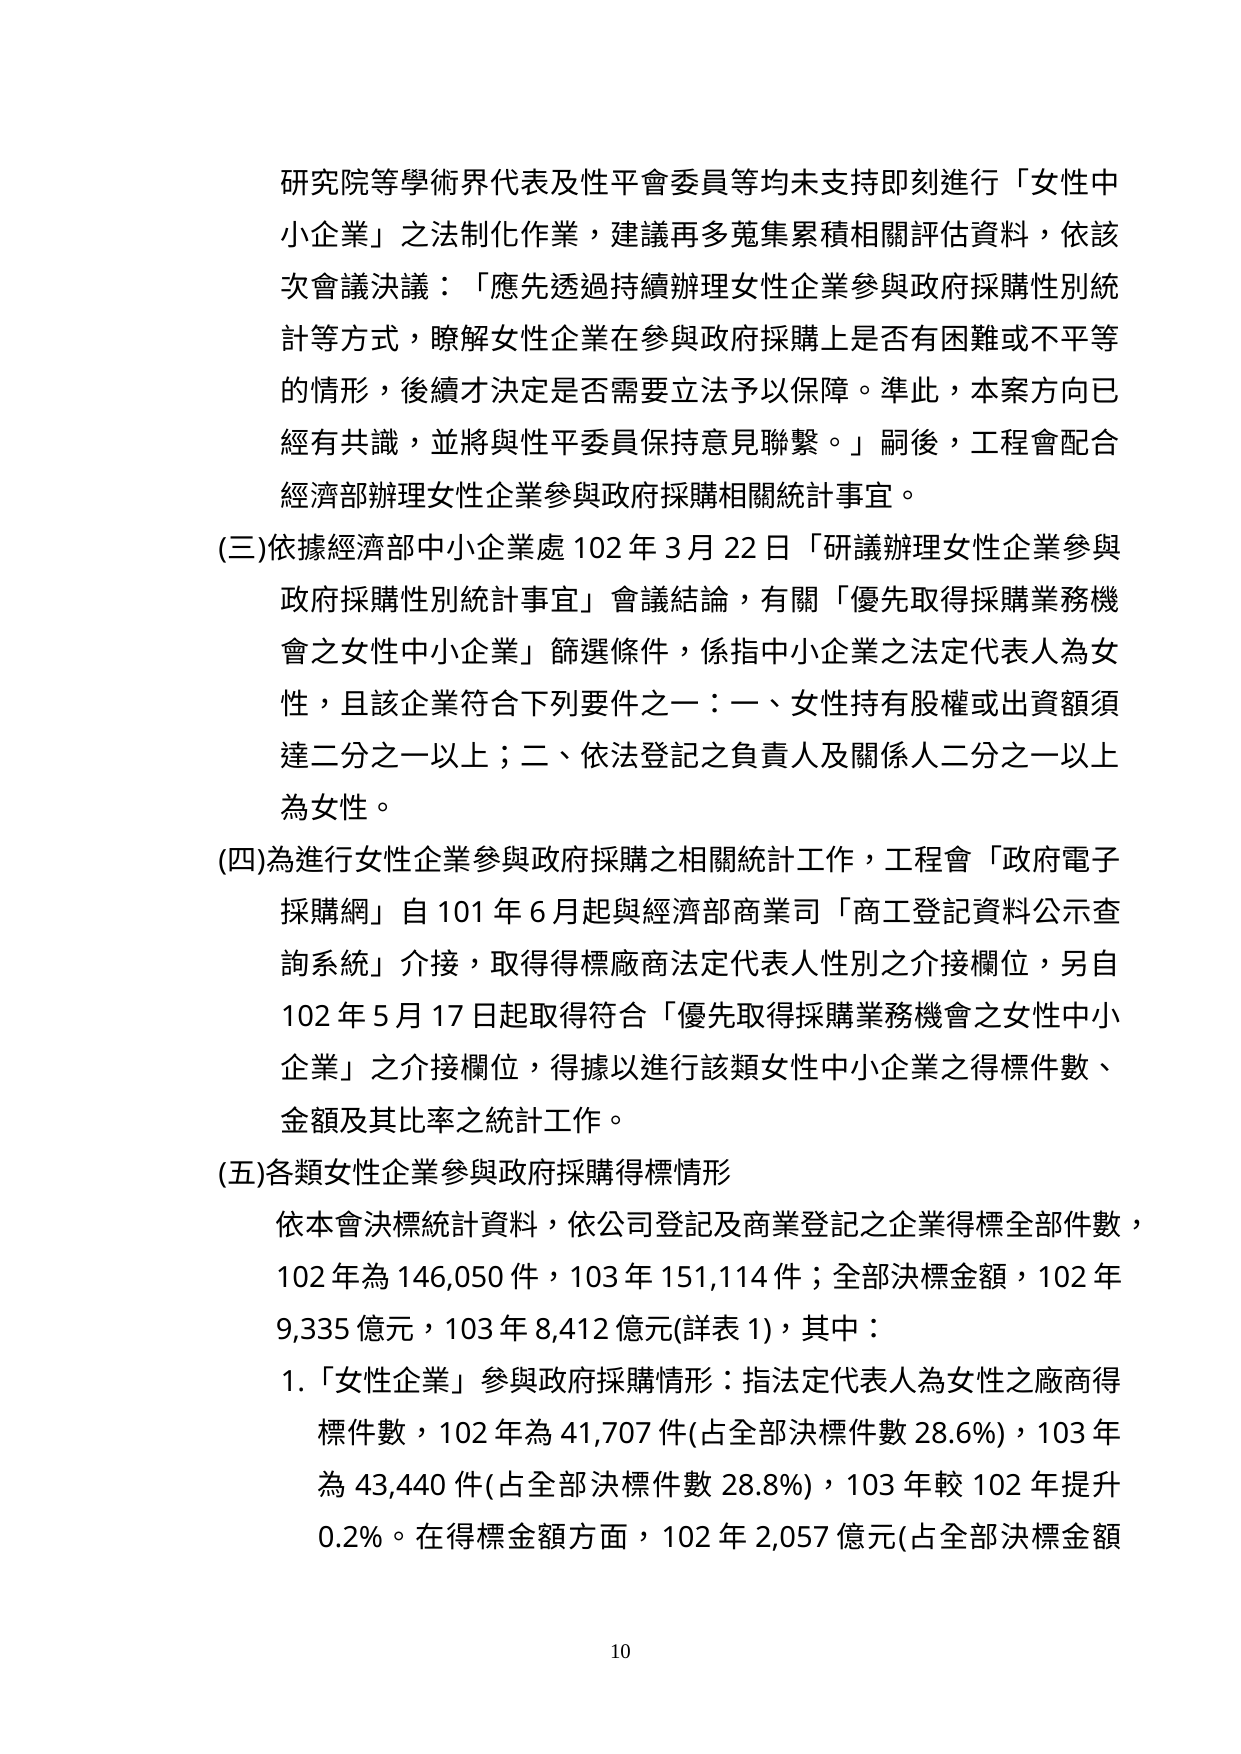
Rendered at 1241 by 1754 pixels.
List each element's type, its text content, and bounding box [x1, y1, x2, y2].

list (五)各類女性企業參與政府採購得標情形 [218, 1139, 1122, 1192]
list 依本會決標統計資料，依公司登記及商業登記之企業得標全部件數，102年為146,050件，103年151,114件；全部決標金額，102年9,335億元，103年8,412億元(詳表1)，其中： [276, 1192, 1122, 1348]
list 1.「女性企業」參與政府採購情形：指法定代表人為女性之廠商得標件數，102年為41,707件(占全部決標件數28.6%)，103年為43,440件(占全部決標件數28.8%)，103年較102年提升0.2%。在得標金額方面，102年2,057億元(占全部決標金額 [280, 1348, 1122, 1556]
list 研究院等學術界代表及性平會委員等均未支持即刻進行「女性中小企業」之法制化作業，建議再多蒐集累積相關評估資料，依該次會議決議：「應先透過持續辦理女性企業參與政府採購性別統計等方式，瞭解女性企業在參與政府採購上是否有困難或不平等的情形，後續才決定是否需要立法予以保障。準此，本案方向已經有共識，並將與性平委員保持意見聯繫。」嗣後，工程會配合經濟部辦理女性企業參與政府採購相關統計事宜。 [218, 150, 1122, 514]
list (四)為進行女性企業參與政府採購之相關統計工作，工程會「政府電子採購網」自101年6月起與經濟部商業司「商工登記資料公示查詢系統」介接，取得得標廠商法定代表人性別之介接欄位，另自102年5月17日起取得符合「優先取得採購業務機會之女性中小企業」之介接欄位，得據以進行該類女性中小企業之得標件數、金額及其比率之統計工作。 [218, 827, 1122, 1139]
list (三)依據經濟部中小企業處102年3月22日「研議辦理女性企業參與政府採購性別統計事宜」會議結論，有關「優先取得採購業務機會之女性中小企業」篩選條件，係指中小企業之法定代表人為女性，且該企業符合下列要件之一：一、女性持有股權或出資額須達二分之一以上；二、依法登記之負責人及關係人二分之一以上為女性。 [218, 514, 1122, 827]
